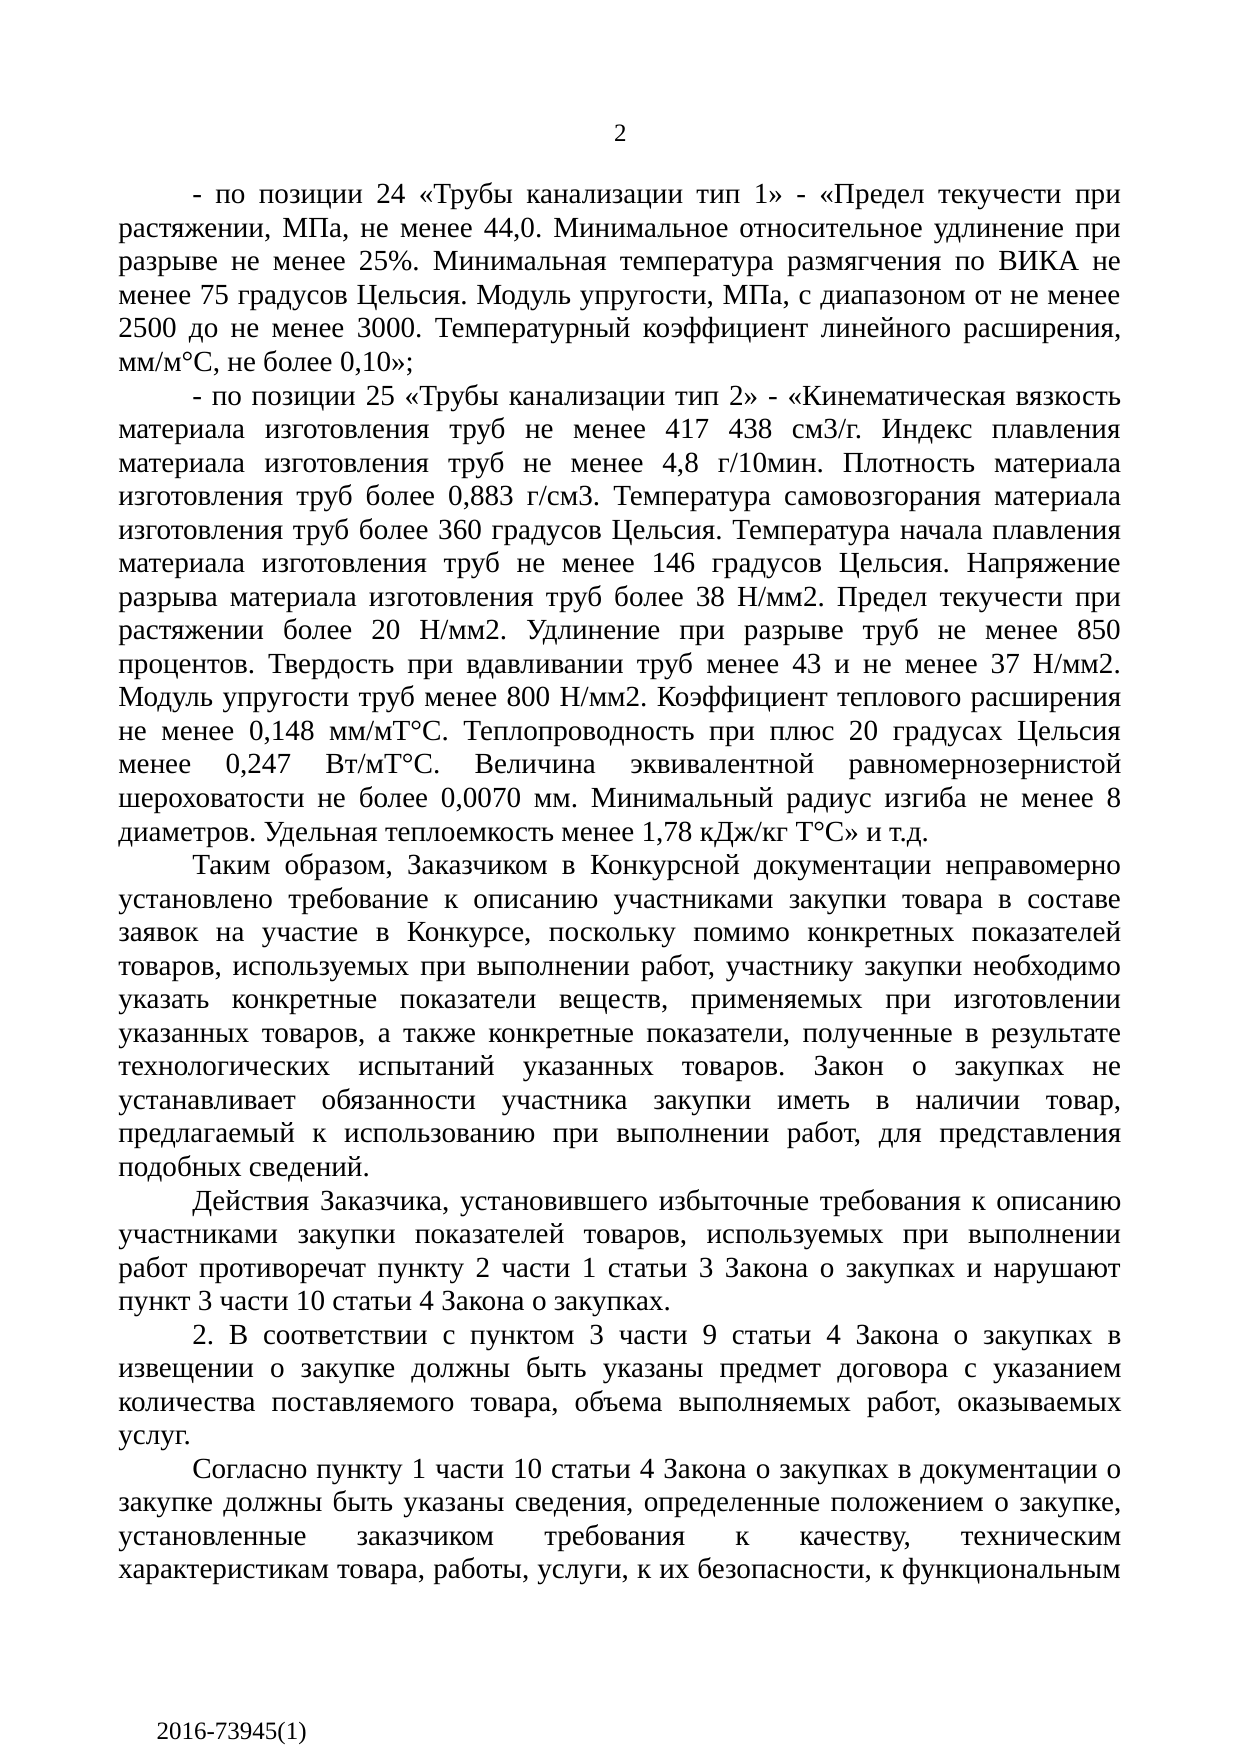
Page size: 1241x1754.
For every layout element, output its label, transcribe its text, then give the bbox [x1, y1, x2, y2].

text Таким образом, Заказчиком в Конкурсной документации неправомерно установлено требование к описанию участниками закупки товара в составе заявок на участие в Конкурсе, поскольку помимо конкретных показателей товаров, используемых при выполнении работ, участнику закупки необходимо указать конкретные показатели веществ, применяемых при изготовлении указанных товаров, а также конкретные показатели, полученные в результате технологических испытаний указанных товаров. Закон о закупках не устанавливает обязанности участника закупки иметь в наличии товар, предлагаемый к использованию при выполнении работ, для представления подобных сведений. [118, 847, 1122, 1183]
text - по позиции 24 «Трубы канализации тип 1» - «Предел текучести при растяжении, МПа, не менее 44,0. Минимальное относительное удлинение при разрыве не менее 25%. Минимальная температура размягчения по ВИКА не менее 75 градусов Цельсия. Модуль упругости, МПа, с диапазоном от не менее 2500 до не менее 3000. Температурный коэффициент линейного расширения, мм/м°С, не более 0,10»; [118, 176, 1122, 378]
text 2. В соответствии с пунктом 3 части 9 статьи 4 Закона о закупках в извещении о закупке должны быть указаны предмет договора с указанием количества поставляемого товара, объема выполняемых работ, оказываемых услуг. [118, 1317, 1122, 1451]
text - по позиции 25 «Трубы канализации тип 2» - «Кинематическая вязкость материала изготовления труб не менее 417 438 см3/г. Индекс плавления материала изготовления труб не менее 4,8 г/10мин. Плотность материала изготовления труб более 0,883 г/см3. Температура самовозгорания материала изготовления труб более 360 градусов Цельсия. Температура начала плавления материала изготовления труб не менее 146 градусов Цельсия. Напряжение разрыва материала изготовления труб более 38 Н/мм2. Предел текучести при растяжении более 20 Н/мм2. Удлинение при разрыве труб не менее 850 процентов. Твердость при вдавливании труб менее 43 и не менее 37 Н/мм2. Модуль упругости труб менее 800 Н/мм2. Коэффициент теплового расширения не менее 0,148 мм/мТ°С. Теплопроводность при плюс 20 градусах Цельсия менее 0,247 Вт/мТ°С. Величина эквивалентной равномернозернистой шероховатости не более 0,0070 мм. Минимальный радиус изгиба не менее 8 диаметров. Удельная теплоемкость менее 1,78 кДж/кг Т°С» и т.д. [118, 378, 1122, 847]
text Действия Заказчика, установившего избыточные требования к описанию участниками закупки показателей товаров, используемых при выполнении работ противоречат пункту 2 части 1 статьи 3 Закона о закупках и нарушают пункт 3 части 10 статьи 4 Закона о закупках. [118, 1183, 1122, 1317]
text Согласно пункту 1 части 10 статьи 4 Закона о закупках в документации о закупке должны быть указаны сведения, определенные положением о закупке, установленные заказчиком требования к качеству, техническим характеристикам товара, работы, услуги, к их безопасности, к функциональным [118, 1451, 1122, 1585]
